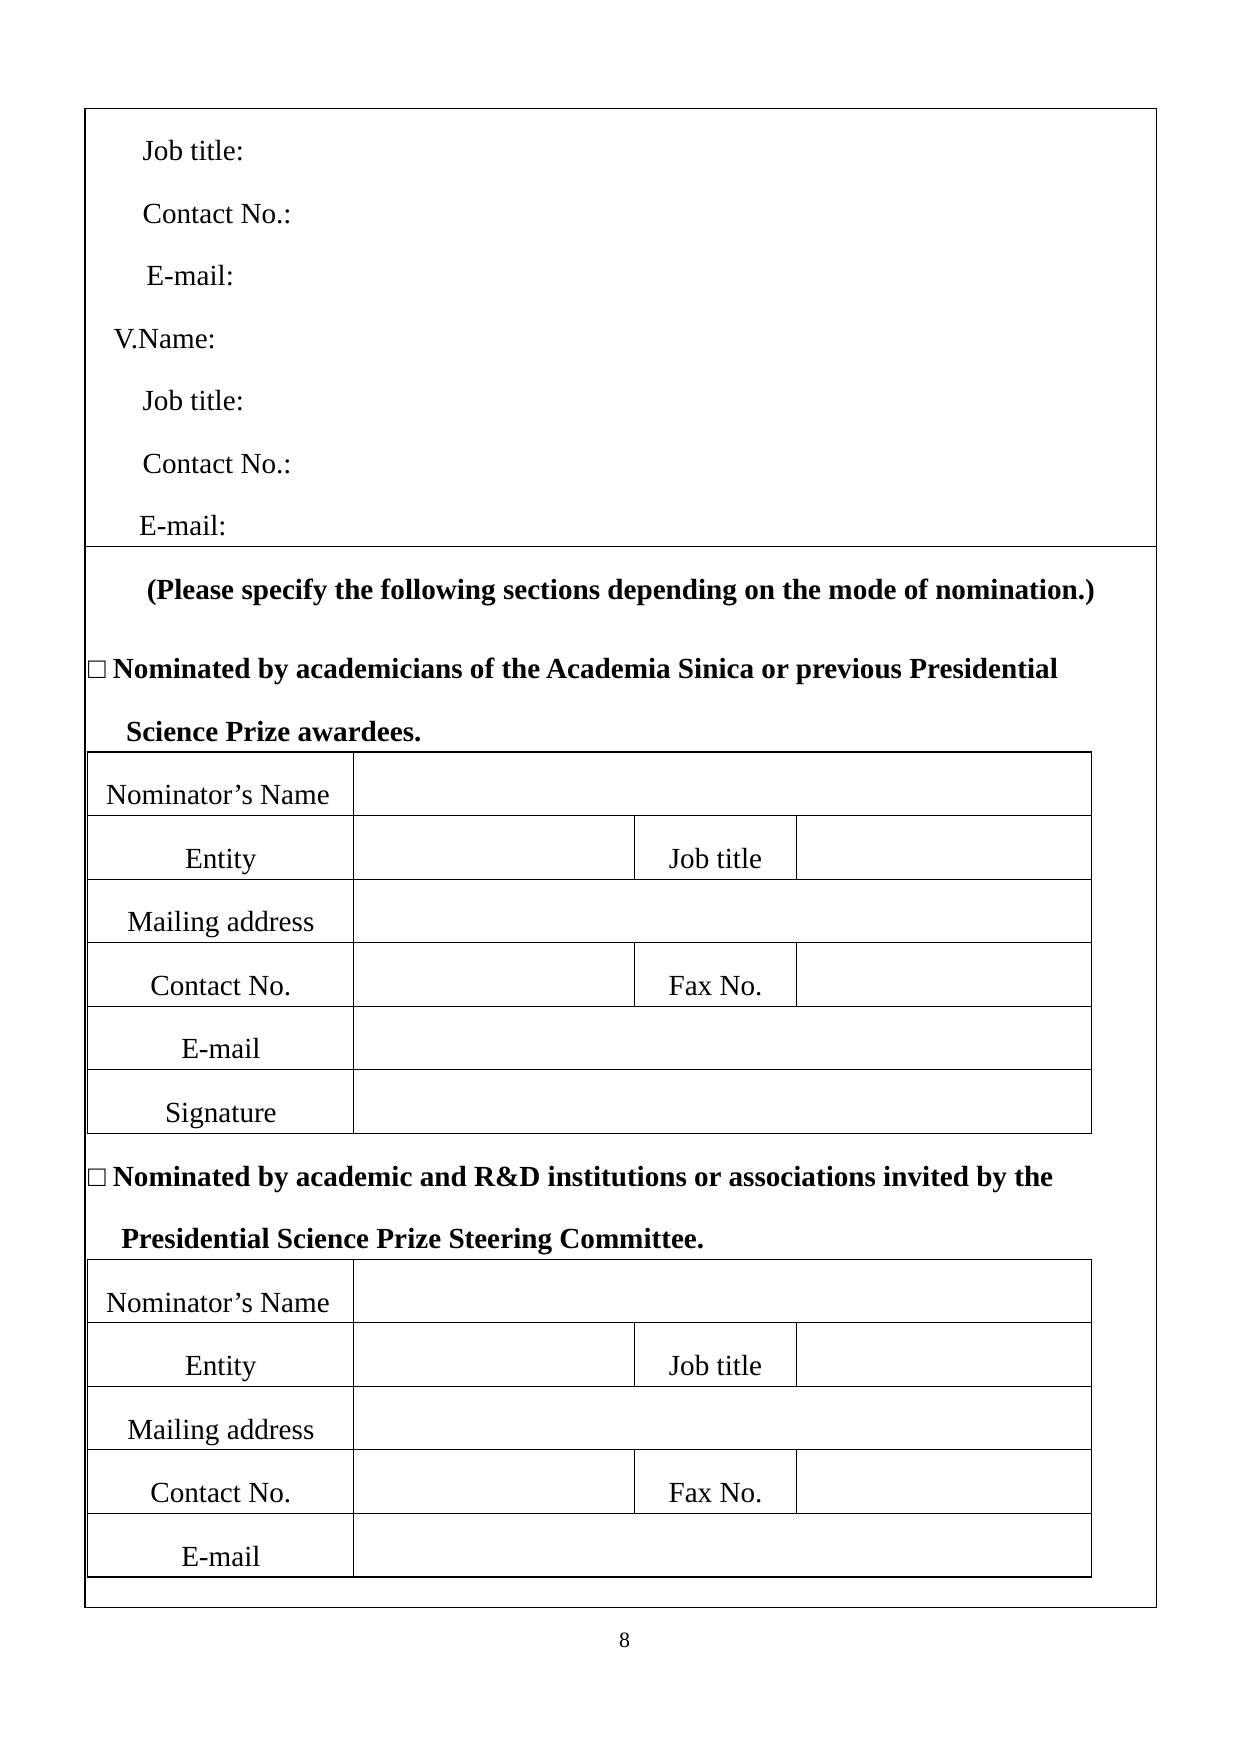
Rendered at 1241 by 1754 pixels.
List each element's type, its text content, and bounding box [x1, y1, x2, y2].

table_header Nominator’s Name [88, 753, 353, 815]
table_cell Job title [635, 816, 796, 878]
table_cell [354, 1514, 1091, 1576]
table_cell Mailing address [88, 1387, 353, 1449]
table_cell Fax No. [635, 1450, 796, 1513]
table_cell [797, 943, 1091, 1006]
table_cell [354, 943, 634, 1006]
table_cell [354, 1387, 1091, 1449]
table_cell [354, 1323, 634, 1386]
table_cell Mailing address [88, 880, 353, 942]
table_cell Job title [635, 1323, 796, 1386]
table_cell Contact No. [88, 943, 353, 1006]
table_cell E-mail [88, 1007, 353, 1069]
table_cell [354, 1007, 1091, 1069]
table_cell (Please specify the following sections depending on the mode of nomination.) □ Nominated by academicians of the Academia Sinica or previous Presidential Science Prize awardees. □ Nominated by academic and R&D institutions or associations invited by the Presidential Science Prize Steering Committee. [86, 547, 1156, 1607]
table_cell [354, 1450, 634, 1513]
table_cell [797, 1323, 1091, 1386]
table_cell E-mail [88, 1514, 353, 1576]
table_header [354, 753, 1091, 815]
table_cell [797, 816, 1091, 878]
table_header [354, 1260, 1091, 1322]
table_cell Job title: Contact No.: E-mail: V.Name: Job title: Contact No.: E-mail: [86, 109, 1156, 546]
table_cell [354, 880, 1091, 942]
table_cell [797, 1450, 1091, 1513]
table_cell Entity [88, 1323, 353, 1386]
table_cell Signature [88, 1070, 353, 1133]
table_cell Contact No. [88, 1450, 353, 1513]
table_header Nominator’s Name [88, 1260, 353, 1322]
table_cell [354, 816, 634, 878]
table_cell Entity [88, 816, 353, 878]
table_cell [354, 1070, 1091, 1133]
table_cell Fax No. [635, 943, 796, 1006]
